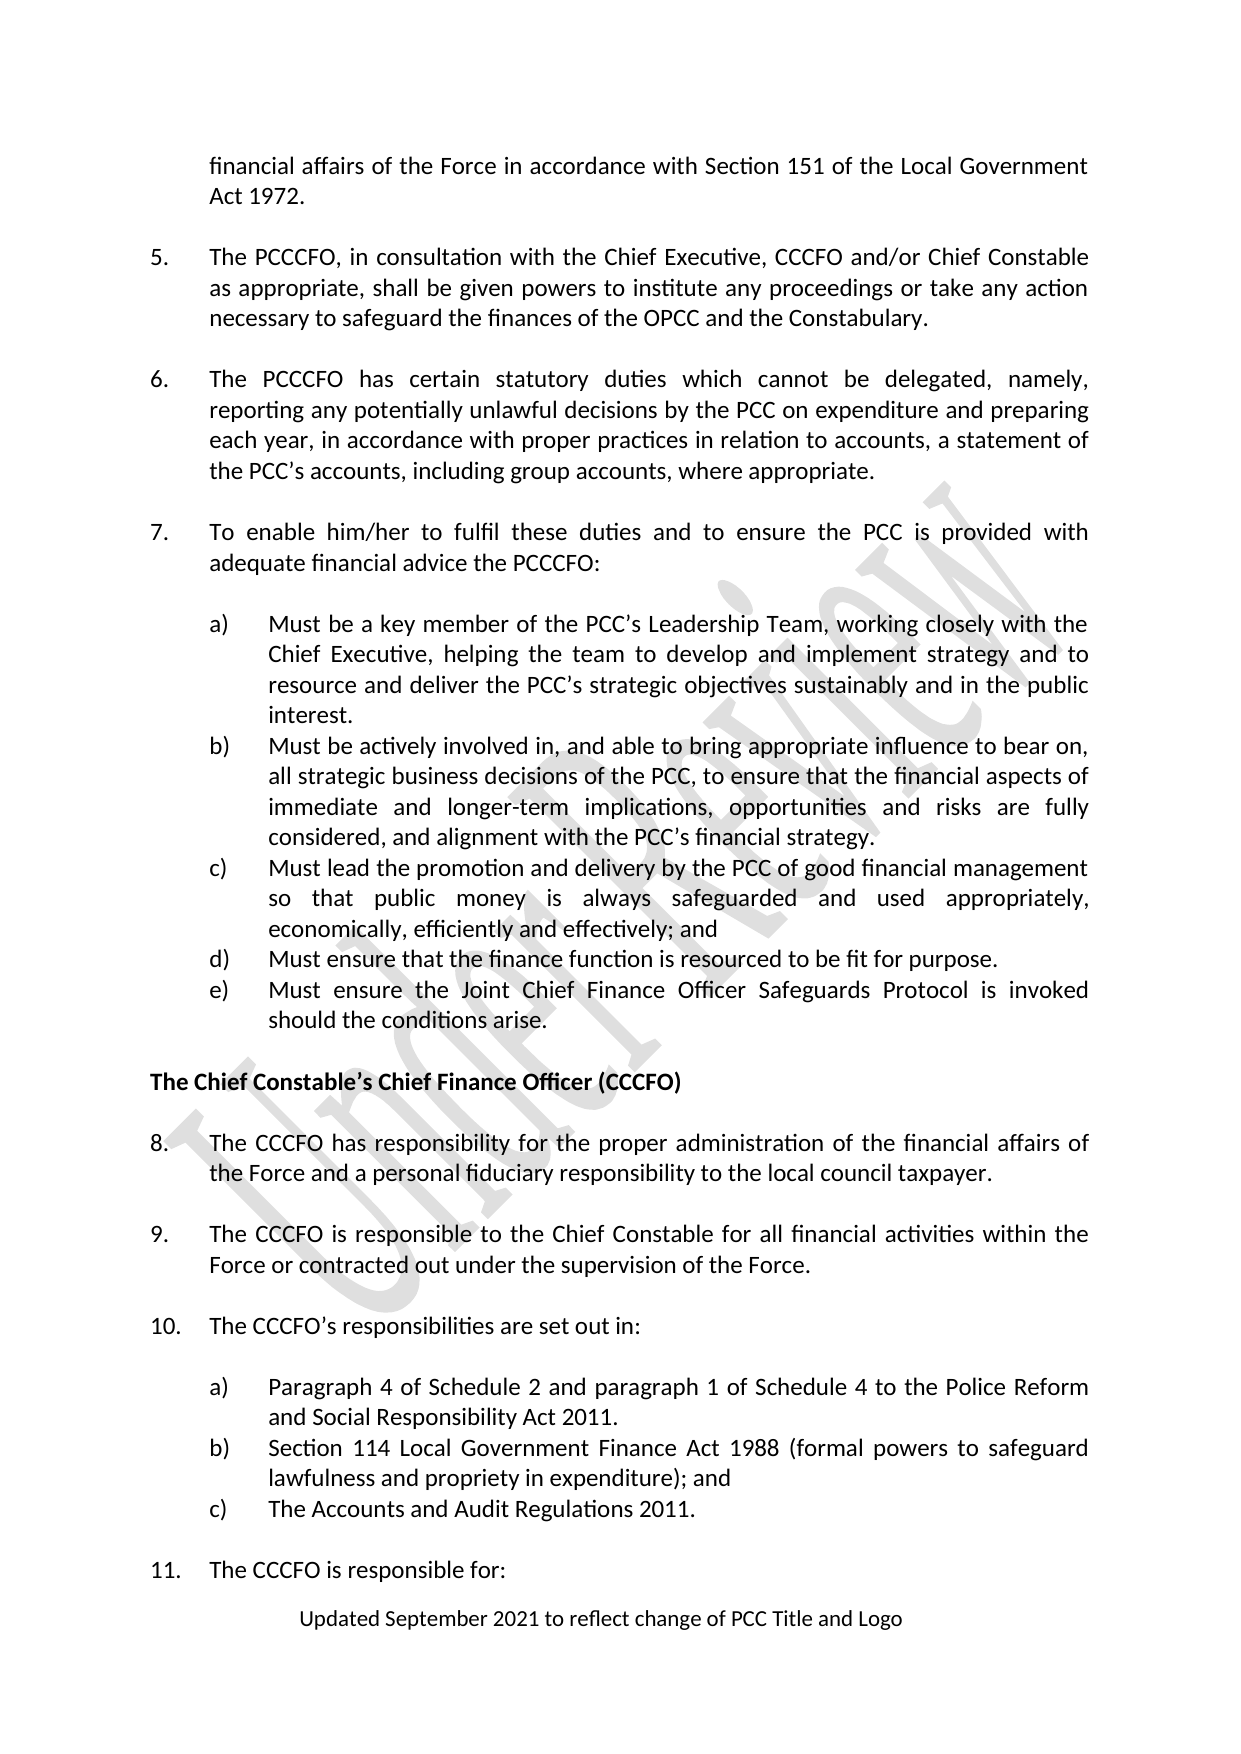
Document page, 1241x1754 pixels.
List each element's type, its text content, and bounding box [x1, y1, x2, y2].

list Must be actively involved in, and able to bring appropriate influence to bear on, all strategic business decisions of the PCC, to ensure that the financial aspects of immediate and longer-term implications, opportunities and risks are fully considered, and alignment with the PCC’s financial strategy. [209, 730, 1090, 852]
list To enable him/her to fulfil these duties and to ensure the PCC is provided with adequate financial advice the PCCCFO: [150, 516, 997, 577]
list The PCCCFO, in consultation with the Chief Executive, CCCFO and/or Chief Constable as appropriate, shall be given powers to institute any proceedings or take any action necessary to safeguard the finances of the OPCC and the Constabulary. [150, 242, 1090, 333]
list To enable him/her to fulfil these duties and to ensure the PCC is provided with adequate financial advice the PCCCFO: [964, 516, 1090, 577]
subtitle The Chief Constable’s Chief Finance Officer (CCCFO) [612, 1066, 1090, 1096]
list Must ensure that the finance function is resourced to be fit for purpose. [374, 943, 549, 974]
list Must ensure the Joint Chief Finance Officer Safeguards Protocol is invoked should the conditions arise. [405, 974, 491, 1035]
list Must ensure the Joint Chief Finance Officer Safeguards Protocol is invoked should the conditions arise. [209, 974, 415, 1035]
list Must be a key member of the PCC’s Leadership Team, working closely with the Chief Executive, helping the team to develop and implement strategy and to resource and deliver the PCC’s strategic objectives sustainably and in the public interest. [209, 608, 918, 730]
list The CCCFO’s responsibilities are set out in: [150, 1310, 1090, 1340]
list The CCCFO is responsible to the Chief Constable for all financial activities within the Force or contracted out under the supervision of the Force. [150, 1218, 321, 1279]
list The CCCFO has responsibility for the proper administration of the financial affairs of the Force and a personal fiduciary responsibility to the local council taxpayer. [365, 1127, 470, 1188]
list Must lead the promotion and delivery by the PCC of good financial management so that public money is always safeguarded and used appropriately, economically, efficiently and effectively; and [209, 852, 673, 943]
list Section 114 Local Government Finance Act 1988 (formal powers to safeguard lawfulness and propriety in expenditure); and [209, 1432, 1090, 1493]
list The CCCFO has responsibility for the proper administration of the financial affairs of the Force and a personal fiduciary responsibility to the local council taxpayer. [150, 1127, 229, 1188]
list Must ensure that the finance function is resourced to be fit for purpose. [699, 943, 1090, 974]
list The CCCFO has responsibility for the proper administration of the financial affairs of the Force and a personal fiduciary responsibility to the local council taxpayer. [433, 1127, 1090, 1188]
list Must be a key member of the PCC’s Leadership Team, working closely with the Chief Executive, helping the team to develop and implement strategy and to resource and deliver the PCC’s strategic objectives sustainably and in the public interest. [884, 608, 1090, 730]
list Must ensure the Joint Chief Finance Officer Safeguards Protocol is invoked should the conditions arise. [572, 974, 1090, 1035]
subtitle The Chief Constable’s Chief Finance Officer (CCCFO) [425, 1066, 504, 1096]
list Must ensure the Joint Chief Finance Officer Safeguards Protocol is invoked should the conditions arise. [523, 974, 610, 1035]
list Must ensure the Joint Chief Finance Officer Safeguards Protocol is invoked should the conditions arise. [471, 974, 533, 1030]
list The Accounts and Audit Regulations 2011. [209, 1493, 1090, 1523]
list The CCCFO is responsible to the Chief Constable for all financial activities within the Force or contracted out under the supervision of the Force. [286, 1218, 400, 1279]
list Must ensure that the finance function is resourced to be fit for purpose. [209, 943, 382, 974]
list The CCCFO is responsible to the Chief Constable for all financial activities within the Force or contracted out under the supervision of the Force. [389, 1218, 1090, 1279]
list The PCCCFO has certain statutory duties which cannot be delegated, namely, reporting any potentially unlawful decisions by the PCC on expenditure and preparing each year, in accordance with proper practices in relation to accounts, a statement of the PCC’s accounts, including group accounts, where appropriate. [150, 364, 1090, 486]
subtitle The Chief Constable’s Chief Finance Officer (CCCFO) [497, 1066, 557, 1096]
list Must lead the promotion and delivery by the PCC of good financial management so that public money is always safeguarded and used appropriately, economically, efficiently and effectively; and [644, 852, 1090, 943]
subtitle The Chief Constable’s Chief Finance Officer (CCCFO) [250, 1066, 427, 1096]
list financial affairs of the Force in accordance with Section 151 of the Local Government Act 1972. [150, 150, 1090, 211]
list The CCCFO has responsibility for the proper administration of the financial affairs of the Force and a personal fiduciary responsibility to the local council taxpayer. [198, 1127, 345, 1188]
list Paragraph 4 of Schedule 2 and paragraph 1 of Schedule 4 to the Police Reform and Social Responsibility Act 2011. [209, 1371, 1090, 1432]
subtitle The Chief Constable’s Chief Finance Officer (CCCFO) [547, 1066, 607, 1088]
subtitle The Chief Constable’s Chief Finance Officer (CCCFO) [150, 1066, 252, 1096]
list The CCCFO has responsibility for the proper administration of the financial affairs of the Force and a personal fiduciary responsibility to the local council taxpayer. [299, 1127, 403, 1188]
list The CCCFO is responsible for: [150, 1554, 1090, 1584]
list Must ensure that the finance function is resourced to be fit for purpose. [541, 943, 704, 974]
